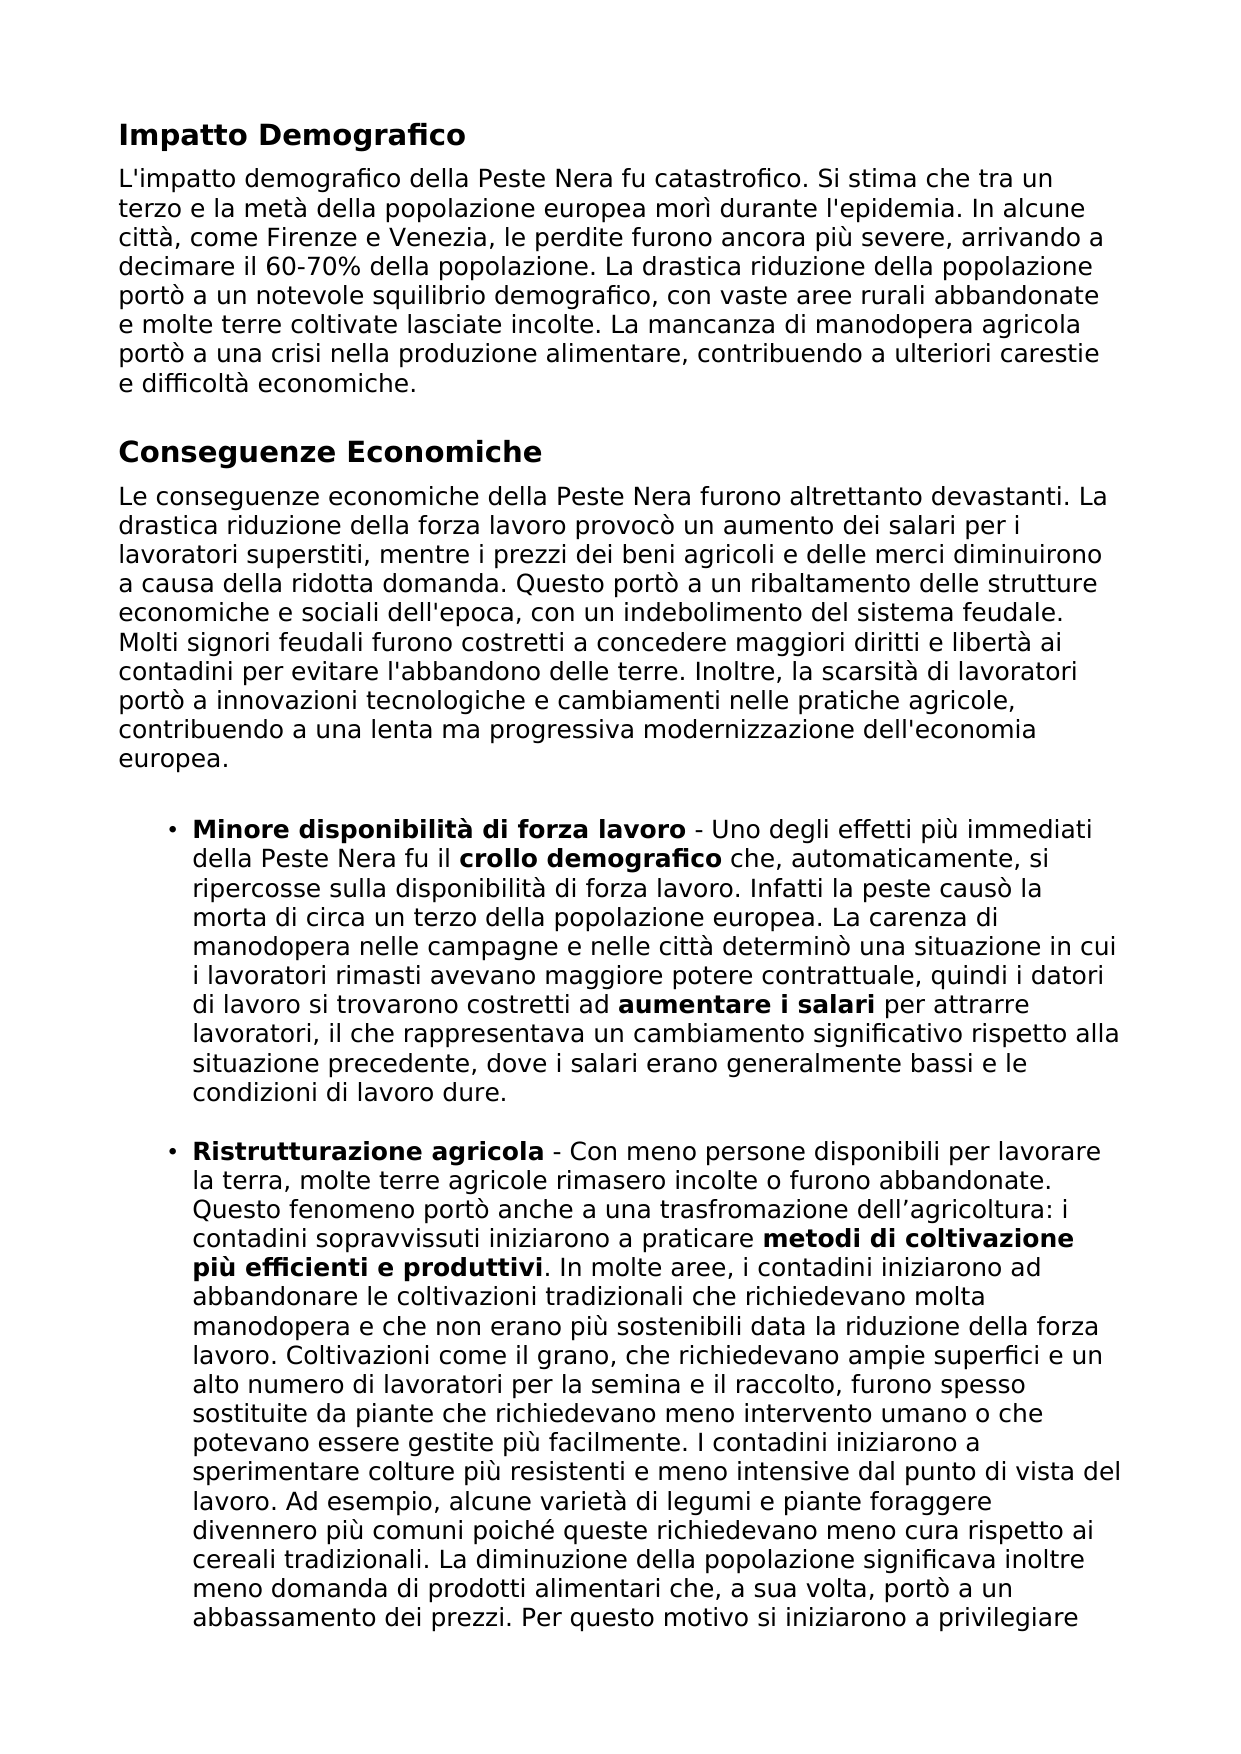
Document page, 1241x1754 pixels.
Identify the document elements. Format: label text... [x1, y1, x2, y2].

subtitle Impatto Demografico [118, 118, 1122, 152]
subtitle Conseguenze Economiche [118, 435, 1122, 469]
list Ristrutturazione agricola - Con meno persone disponibili per lavorare la terra, molte terre agricole rimasero incolte o furono abbandonate. Questo fenomeno portò anche a una trasfromazione dell’agricoltura: i contadini sopravvissuti iniziarono a praticare metodi di coltivazione più efficienti e produttivi. In molte aree, i contadini iniziarono ad abbandonare le coltivazioni tradizionali che richiedevano molta manodopera e che non erano più sostenibili data la riduzione della forza lavoro. Coltivazioni come il grano, che richiedevano ampie superfici e un alto numero di lavoratori per la semina e il raccolto, furono spesso sostituite da piante che richiedevano meno intervento umano o che potevano essere gestite più facilmente. I contadini iniziarono a sperimentare colture più resistenti e meno intensive dal punto di vista del lavoro. Ad esempio, alcune varietà di legumi e piante foraggere divennero più comuni poiché queste richiedevano meno cura rispetto ai cereali tradizionali. La diminuzione della popolazione significava inoltre meno domanda di prodotti alimentari che, a sua volta, portò a un abbassamento dei prezzi. Per questo motivo si iniziarono a privilegiare [177, 1137, 1122, 1632]
text Le conseguenze economiche della Peste Nera furono altrettanto devastanti. La drastica riduzione della forza lavoro provocò un aumento dei salari per i lavoratori superstiti, mentre i prezzi dei beni agricoli e delle merci diminuirono a causa della ridotta domanda. Questo portò a un ribaltamento delle strutture economiche e sociali dell'epoca, con un indebolimento del sistema feudale. Molti signori feudali furono costretti a concedere maggiori diritti e libertà ai contadini per evitare l'abbandono delle terre. Inoltre, la scarsità di lavoratori portò a innovazioni tecnologiche e cambiamenti nelle pratiche agricole, contribuendo a una lenta ma progressiva modernizzazione dell'economia europea. [118, 482, 1122, 773]
text L'impatto demografico della Peste Nera fu catastrofico. Si stima che tra un terzo e la metà della popolazione europea morì durante l'epidemia. In alcune città, come Firenze e Venezia, le perdite furono ancora più severe, arrivando a decimare il 60-70% della popolazione. La drastica riduzione della popolazione portò a un notevole squilibrio demografico, con vaste aree rurali abbandonate e molte terre coltivate lasciate incolte. La mancanza di manodopera agricola portò a una crisi nella produzione alimentare, contribuendo a ulteriori carestie e difficoltà economiche. [118, 164, 1122, 398]
list Minore disponibilità di forza lavoro - Uno degli effetti più immediati della Peste Nera fu il crollo demografico che, automaticamente, si ripercosse sulla disponibilità di forza lavoro. Infatti la peste causò la morta di circa un terzo della popolazione europea. La carenza di manodopera nelle campagne e nelle città determinò una situazione in cui i lavoratori rimasti avevano maggiore potere contrattuale, quindi i datori di lavoro si trovarono costretti ad aumentare i salari per attrarre lavoratori, il che rappresentava un cambiamento significativo rispetto alla situazione precedente, dove i salari erano generalmente bassi e le condizioni di lavoro dure. [177, 816, 1122, 1107]
